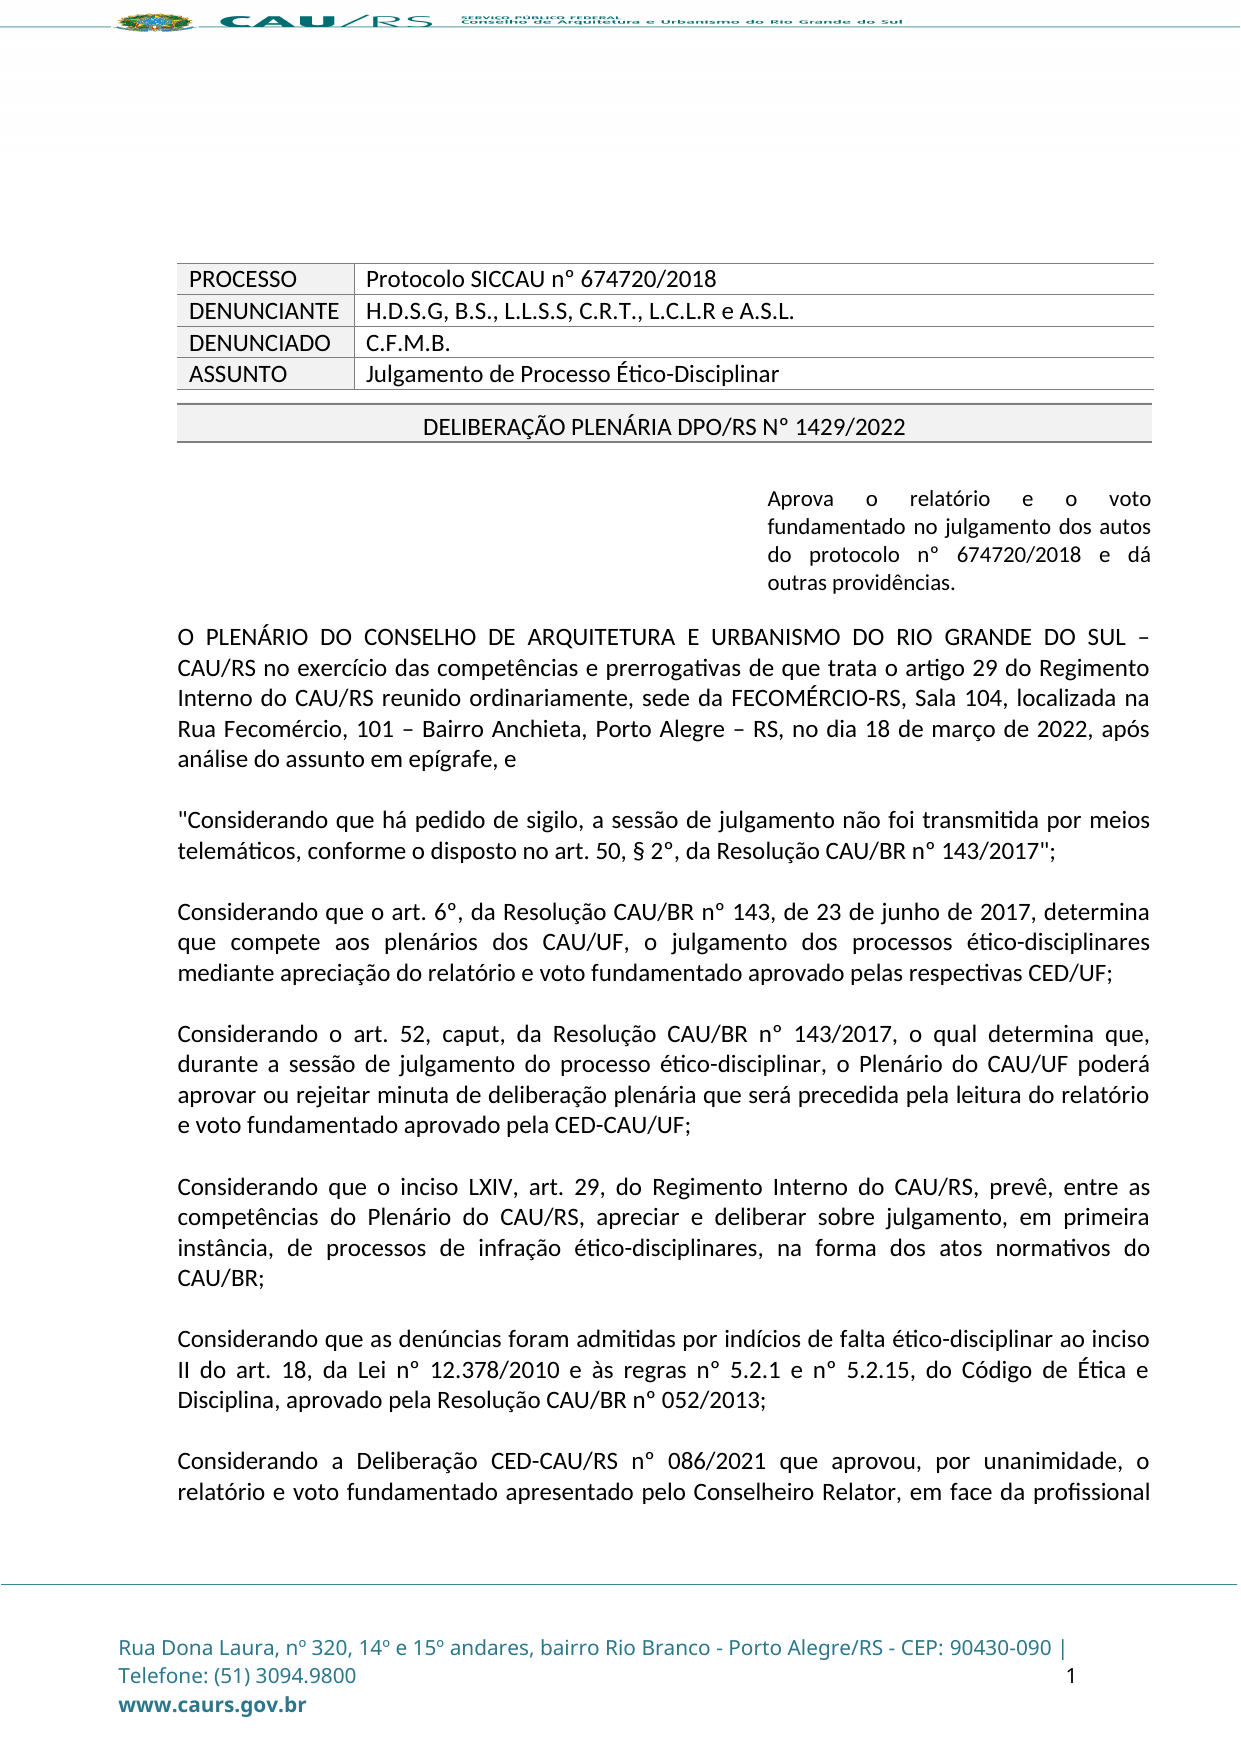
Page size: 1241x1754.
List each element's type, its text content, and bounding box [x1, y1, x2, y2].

table_header Protocolo SICCAU nº 674720/2018 [355, 264, 1154, 294]
text DELIBERAÇÃO PLENÁRIA DPO/RS Nº 1429/2022 [177, 405, 1152, 441]
table_header PROCESSO [177, 264, 354, 294]
text O PLENÁRIO DO CONSELHO DE ARQUITETURA E URBANISMO DO RIO GRANDE DO SUL – CAU/RS no exercício das competências e prerrogativas de que trata o artigo 29 do Regimento Interno do CAU/RS reunido ordinariamente, sede da FECOMÉRCIO-RS, Sala 104, localizada na Rua Fecomércio, 101 – Bairro Anchieta, Porto Alegre – RS, no dia 18 de março de 2022, após análise do assunto em epígrafe, e [177, 621, 1152, 774]
table_cell H.D.S.G, B.S., L.L.S.S, C.R.T., L.C.L.R e A.S.L. [355, 295, 1154, 326]
text Considerando que o art. 6º, da Resolução CAU/BR nº 143, de 23 de junho de 2017, determina que compete aos plenários dos CAU/UF, o julgamento dos processos ético-disciplinares mediante apreciação do relatório e voto fundamentado aprovado pelas respectivas CED/UF; [177, 896, 1152, 988]
table_cell ASSUNTO [177, 358, 354, 389]
table_cell Julgamento de Processo Ético-Disciplinar [355, 358, 1154, 389]
table_cell DENUNCIADO [177, 327, 354, 357]
text "Considerando que há pedido de sigilo, a sessão de julgamento não foi transmitida por meios telemáticos, conforme o disposto no art. 50, § 2º, da Resolução CAU/BR nº 143/2017"; [177, 804, 1152, 866]
text Considerando que as denúncias foram admitidas por indícios de falta ético-disciplinar ao inciso II do art. 18, da Lei nº 12.378/2010 e às regras nº 5.2.1 e nº 5.2.15, do Código de Ética e Disciplina, aprovado pela Resolução CAU/BR nº 052/2013; [177, 1323, 1152, 1415]
text Considerando a Deliberação CED-CAU/RS nº 086/2021 que aprovou, por unanimidade, o relatório e voto fundamentado apresentado pelo Conselheiro Relator, em face da profissional [177, 1445, 1152, 1506]
text Aprova o relatório e o voto fundamentado no julgamento dos autos do protocolo nº 674720/2018 e dá outras providências. [767, 484, 1152, 596]
table_cell DENUNCIANTE [177, 295, 354, 326]
text Considerando o art. 52, caput, da Resolução CAU/BR nº 143/2017, o qual determina que, durante a sessão de julgamento do processo ético-disciplinar, o Plenário do CAU/UF poderá aprovar ou rejeitar minuta de deliberação plenária que será precedida pela leitura do relatório e voto fundamentado aprovado pela CED-CAU/UF; [177, 1018, 1152, 1140]
text Considerando que o inciso LXIV, art. 29, do Regimento Interno do CAU/RS, prevê, entre as competências do Plenário do CAU/RS, apreciar e deliberar sobre julgamento, em primeira instância, de processos de infração ético-disciplinares, na forma dos atos normativos do CAU/BR; [177, 1171, 1152, 1293]
table_cell C.F.M.B. [355, 327, 1154, 357]
